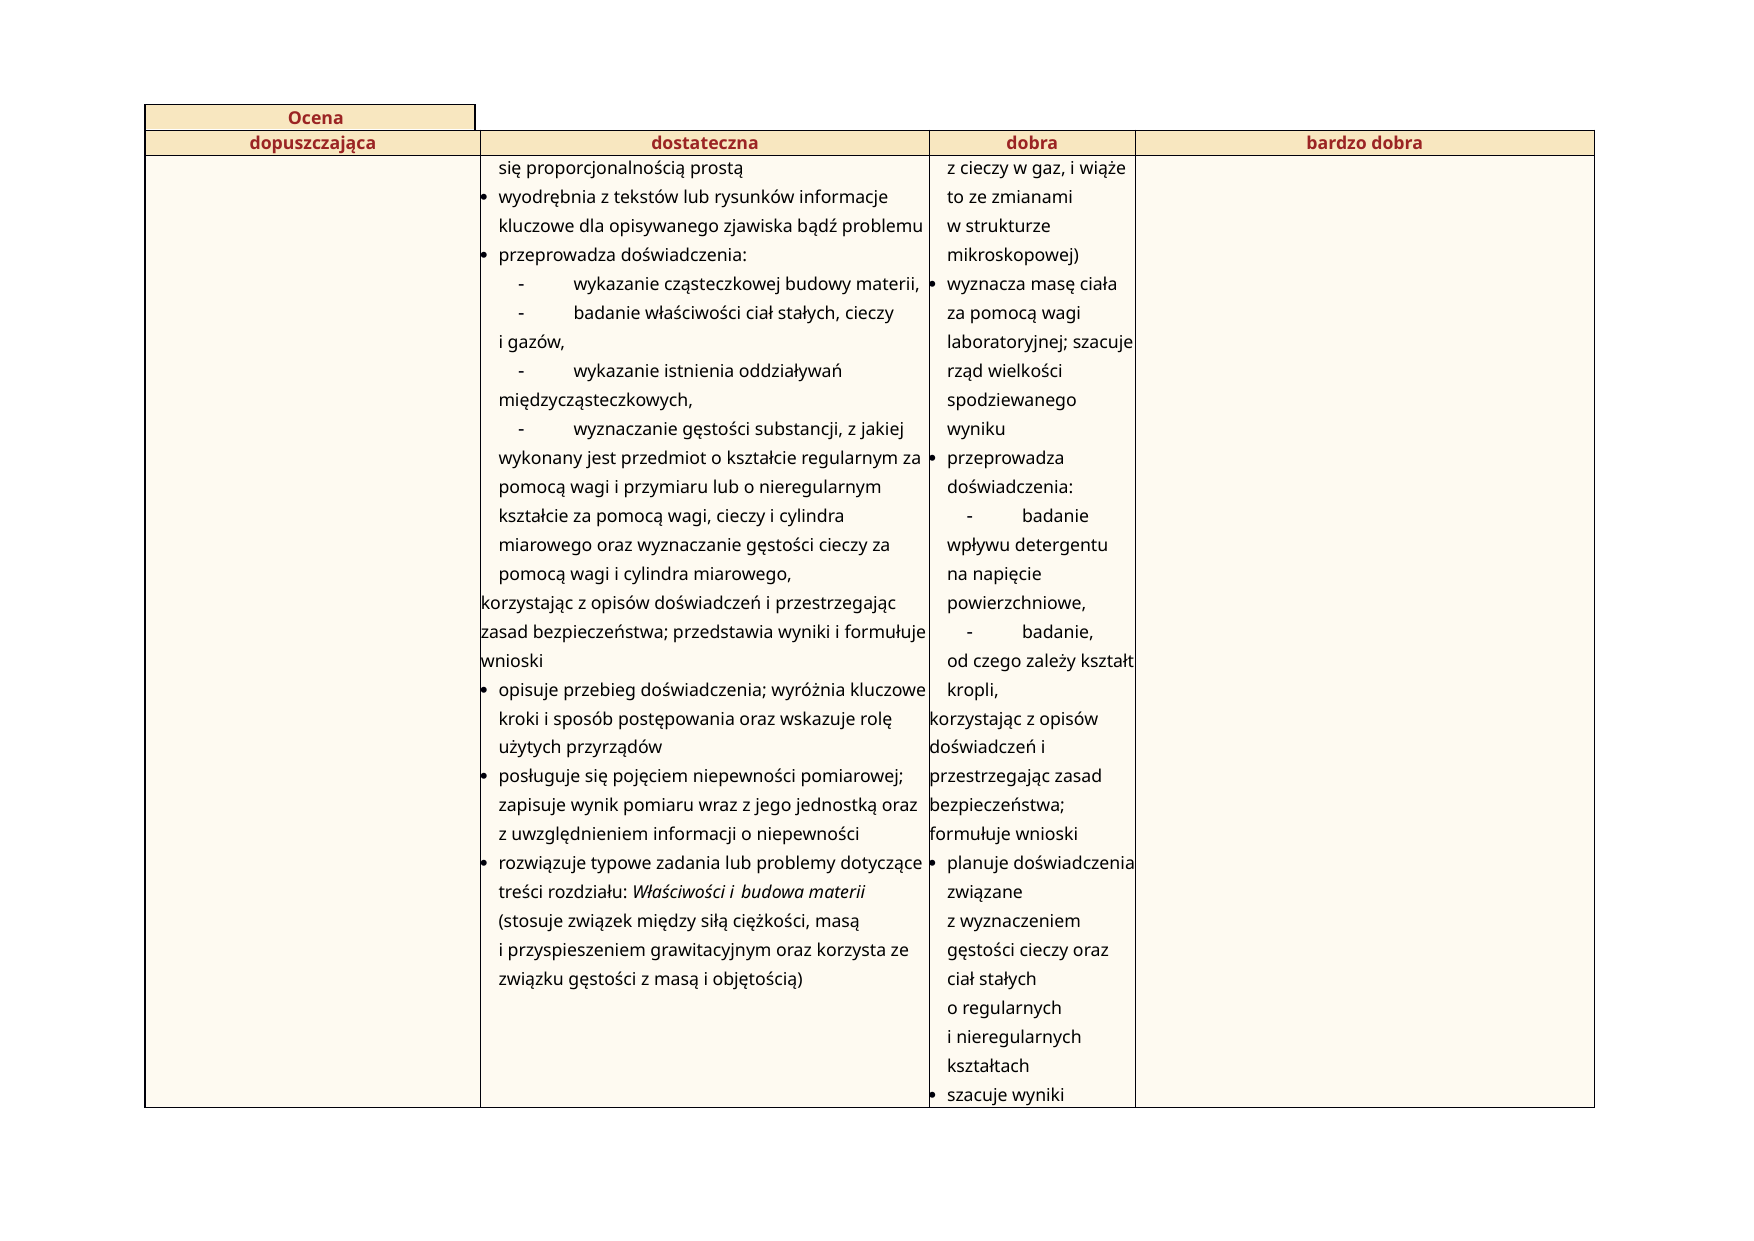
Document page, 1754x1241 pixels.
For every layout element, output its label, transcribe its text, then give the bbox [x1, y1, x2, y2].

table_header [476, 104, 481, 129]
table_cell się proporcjonalnością prostą wyodrębnia z tekstów lub rysunków informacje kluczowe dla opisywanego zjawiska bądź problemu przeprowadza doświadczenia: wykazanie cząsteczkowej budowy materii, badanie właściwości ciał stałych, cieczy i gazów, wykazanie istnienia oddziaływań międzycząsteczkowych, wyznaczanie gęstości substancji, z jakiej wykonany jest przedmiot o kształcie regularnym za pomocą wagi i przymiaru lub o nieregularnym kształcie za pomocą wagi, cieczy i cylindra miarowego oraz wyznaczanie gęstości cieczy za pomocą wagi i cylindra miarowego, korzystając z opisów doświadczeń i przestrzegając zasad bezpieczeństwa; przedstawia wyniki i formułuje wnioski opisuje przebieg doświadczenia; wyróżnia kluczowe kroki i sposób postępowania oraz wskazuje rolę użytych przyrządów posługuje się pojęciem niepewności pomiarowej; zapisuje wynik pomiaru wraz z jego jednostką oraz z uwzględnieniem informacji o niepewności rozwiązuje typowe zadania lub problemy dotyczące treści rozdziału: Właściwości i budowa materii (stosuje związek między siłą ciężkości, masą i przyspieszeniem grawitacyjnym oraz korzysta ze związku gęstości z masą i objętością) [481, 156, 929, 1107]
table_cell dopuszczająca [146, 131, 480, 155]
table_cell dobra [930, 131, 1135, 155]
table_cell dostateczna [481, 131, 929, 155]
table_header [929, 104, 1135, 129]
table_header [481, 104, 929, 129]
table_cell Uczeń: podaje przykłady zjawisk świadczące o cząsteczkowej budowie materii posługuje się pojęciem napięcia powierzchniowego podaje przykłady występowania napięcia powierzchniowego wody określa wpływ detergentu na napięcie powierzchniowe wody wymienia czynniki zmniejszające napięcie powierzchniowe wody i wskazuje sposoby ich wykorzystywania w codziennym życiu człowieka rozróżnia trzy stany skupienia substancji; podaje przykłady ciał stałych, cieczy, gazów rozróżnia substancje kruche, sprężyste i plastyczne; podaje przykłady ciał plastycznych, sprężystych, kruchych posługuje się pojęciem masy oraz jej jednostkami, podaje jej jednostkę w układzie SI rozróżnia pojęcia: masa, ciężar ciała posługuje się pojęciem siły ciężkości, podaje wzór na ciężar określa pojęcie gęstości; podaje związek gęstości z masą i objętością oraz jednostkę gęstości w układzie SI posługuje się tabelami wielkości fizycznych w celu odszukania gęstości substancji; porównuje gęstości substancji wyodrębnia z tekstów, tabel i rysunków informacje kluczowe mierzy: długość, masę, objętość cieczy; wyznacza objętość dowolnego ciała za pomocą cylindra miarowego przeprowadza doświadczenie (badanie zależności wskazania siłomierza od masy obciążników), korzystając z jego opisu; opisuje wyniki i formułuje wnioski opisuje przebieg przeprowadzonych doświadczeń [146, 156, 480, 1107]
table_header [1135, 104, 1594, 129]
table_header Ocena [146, 105, 474, 129]
table_cell Uczeń: posługuje się pojęciem hipotezy wyjaśnia zjawisko zmiany objętości cieczy w wyniku mieszania się, opierając się na doświadczeniu modelowym wyjaśnia, na czym polega zjawisko dyfuzji i od czego zależy jego szybkość zna rodzaje menisków; opisuje występowanie menisku jako skutek oddziaływań międzycząsteczkowych wyjaśnia, że podział na ciała sprężyste, plastyczne i kruche jest podziałem nieostrym; posługuje się pojęciem twardości minerałów analizuje różnice w budowie mikroskopowej ciał stałych, cieczy i gazów; posługuje się pojęciem powierzchni swobodnej analizuje różnice gęstości substancji w różnych stanach skupienia wynikające z budowy mikroskopowej ciał stałych, cieczy i gazów (analizuje zmiany gęstości przy zmianie stanu skupienia, zwłaszcza w przypadku przejścia z cieczy w gaz, i wiąże to ze zmianami w strukturze mikroskopowej) wyznacza masę ciała za pomocą wagi laboratoryjnej; szacuje rząd wielkości spodziewanego wyniku przeprowadza doświadczenia: badanie wpływu detergentu na napięcie powierzchniowe, badanie, od czego zależy kształt kropli, korzystając z opisów doświadczeń i przestrzegając zasad bezpieczeństwa; formułuje wnioski planuje doświadczenia związane z wyznaczeniem gęstości cieczy oraz ciał stałych o regularnych i nieregularnych kształtach szacuje wyniki pomiarów; ocenia wyniki doświadczeń, porównując wyznaczone gęstości z odpowiednimi wartościami tabelarycznymi rozwiązuje zadania (lub problemy) bardziej złożone, ale typowe, dotyczące treści rozdziału: Właściwości i budowa materii (z zastosowaniem związku między siłą ciężkości, masą i przyspieszeniem grawitacyjnym (wzoru na ciężar) oraz ze związku gęstości z masą i objętością) [930, 156, 1135, 1107]
table_cell bardzo dobra [1136, 131, 1594, 155]
table_cell [1136, 156, 1594, 1107]
